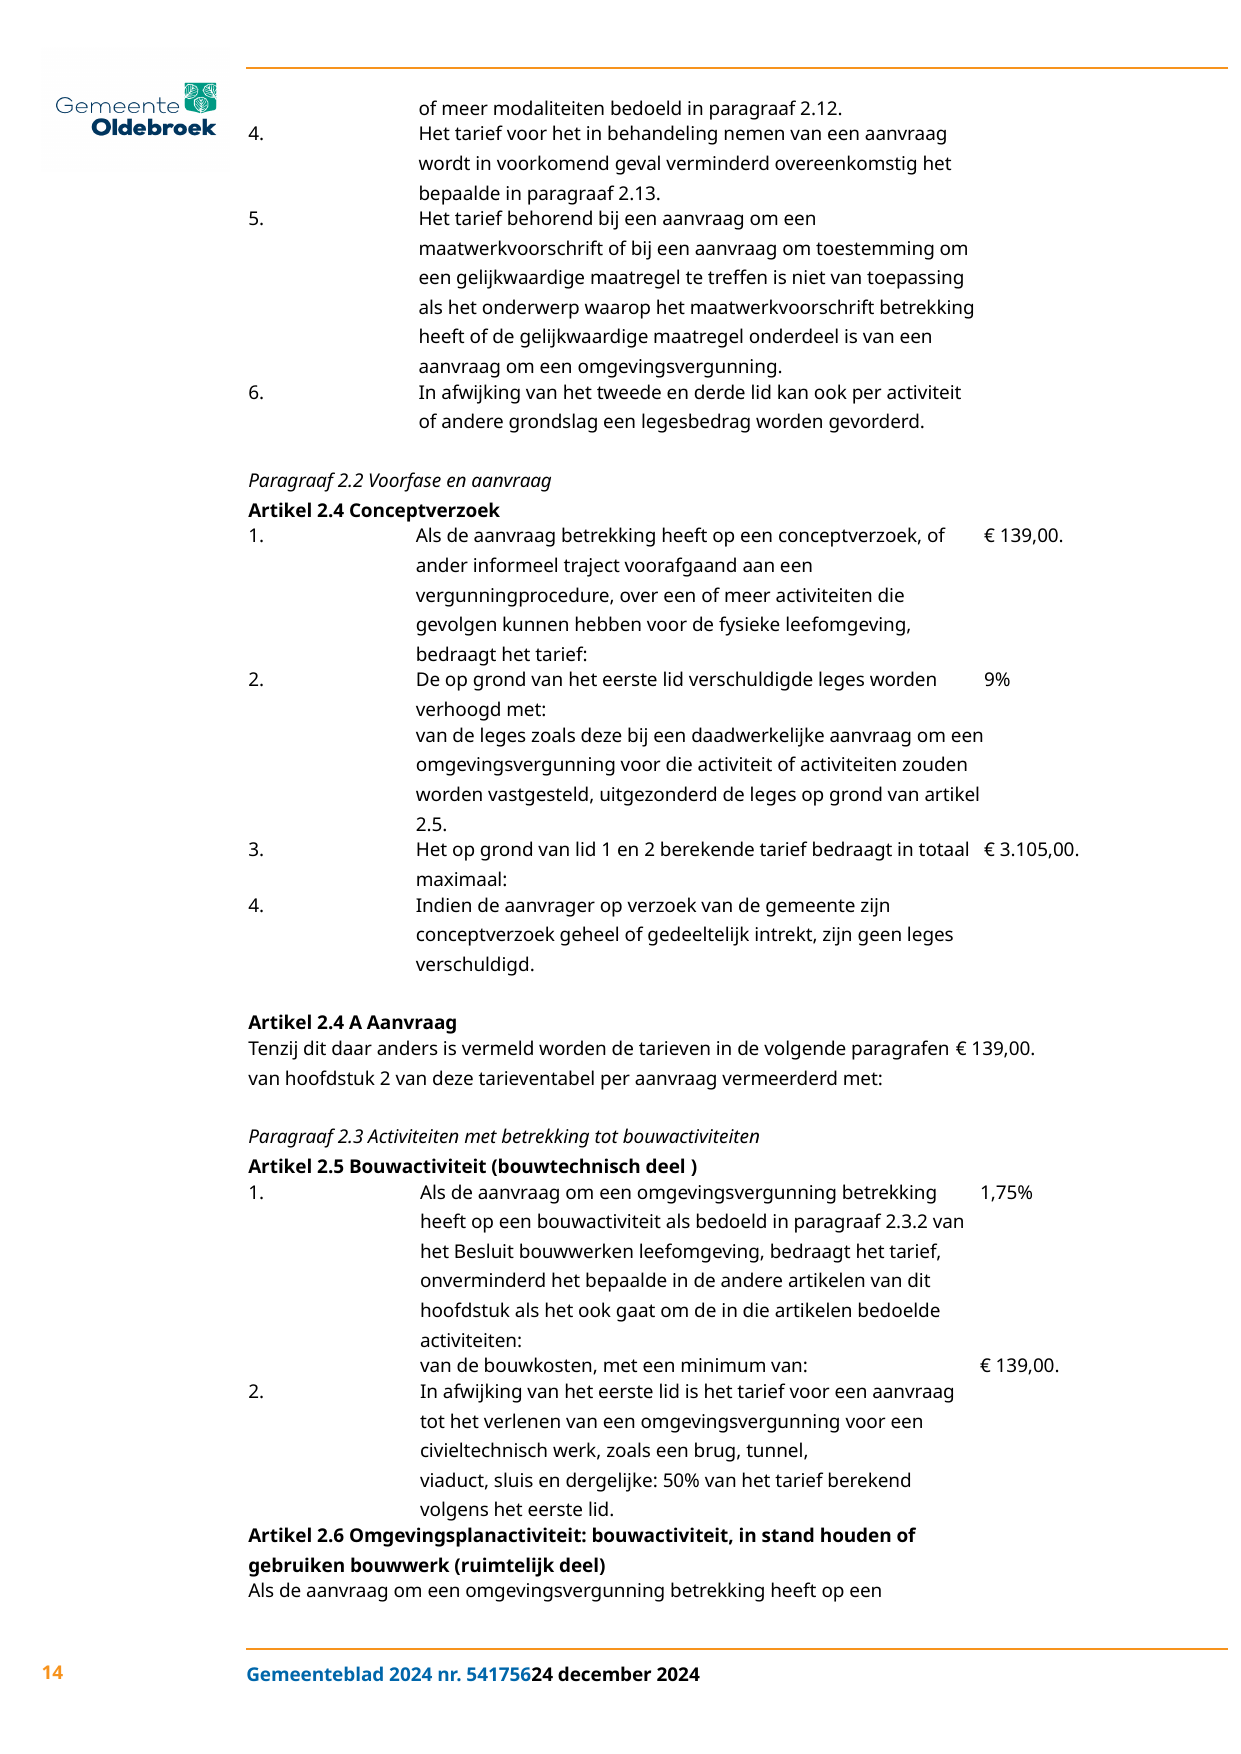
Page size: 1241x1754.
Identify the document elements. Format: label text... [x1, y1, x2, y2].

table_cell van de bouwkosten, met een minimum van: [420, 1353, 980, 1378]
table_cell [980, 1522, 1152, 1578]
table_cell Artikel 2.6 Omgevingsplanactiviteit: bouwactiviteit, in stand houden of gebruiken bouwwerk (ruimtelijk deel) [248, 1522, 980, 1578]
table_header Artikel 2.5 Bouwactiviteit (bouwtechnisch deel ) [248, 1153, 980, 1179]
table_cell € 3.105,00. [984, 836, 1152, 892]
table_cell [981, 379, 1152, 434]
table_cell In afwijking van het eerste lid is het tarief voor een aanvraag tot het verlenen van een omgevingsvergunning voor een civieltechnisch werk, zoals een brug, tunnel, viaduct, sluis en dergelijke: 50% van het tarief berekend volgens het eerste lid. [420, 1378, 980, 1522]
text Paragraaf 2.2 Voorfase en aanvraag [248, 467, 1152, 493]
table_cell € 139,00. [956, 1035, 1152, 1091]
table_cell [980, 1578, 1152, 1603]
table_cell of meer modaliteiten bedoeld in paragraaf 2.12. [418, 95, 981, 121]
table_cell Als de aanvraag om een omgevingsvergunning betrekking heeft op een bouwactiviteit als bedoeld in paragraaf 2.3.2 van het Besluit bouwwerken leefomgeving, bedraagt het tarief, onverminderd het bepaalde in de andere artikelen van dit hoofdstuk als het ook gaat om de in die artikelen bedoelde activiteiten: [420, 1179, 980, 1352]
table_cell 1,75% [980, 1179, 1152, 1352]
table_cell 2. [248, 667, 416, 722]
table_cell Als de aanvraag betrekking heeft op een conceptverzoek, of ander informeel traject voorafgaand aan een vergunningprocedure, over een of meer activiteiten die gevolgen kunnen hebben voor de fysieke leefomgeving, bedraagt het tarief: [416, 523, 984, 667]
table_header Artikel 2.4 A Aanvraag [248, 1010, 956, 1035]
table_cell 9% [984, 667, 1152, 722]
table_cell [981, 205, 1152, 379]
table_cell 4. [248, 892, 416, 977]
table_cell Het op grond van lid 1 en 2 berekende tarief bedraagt in totaal maximaal: [416, 836, 984, 892]
table_header Artikel 2.4 Conceptverzoek [248, 497, 984, 523]
picture [41, 47, 231, 172]
table_cell 3. [248, 836, 416, 892]
table_cell 1. [248, 523, 416, 667]
table_cell Indien de aanvrager op verzoek van de gemeente zijn conceptverzoek geheel of gedeeltelijk intrekt, zijn geen leges verschuldigd. [416, 892, 984, 977]
table_header [980, 1153, 1152, 1179]
table_cell Tenzij dit daar anders is vermeld worden de tarieven in de volgende paragrafen van hoofdstuk 2 van deze tarieventabel per aanvraag vermeerderd met: [248, 1035, 956, 1091]
table_cell [248, 95, 418, 121]
table_cell [981, 95, 1152, 121]
table_header [984, 497, 1152, 523]
table_cell 2. [248, 1378, 420, 1522]
table_cell 6. [248, 379, 418, 434]
table_cell Het tarief behorend bij een aanvraag om een maatwerkvoorschrift of bij een aanvraag om toestemming om een gelijkwaardige maatregel te treffen is niet van toepassing als het onderwerp waarop het maatwerkvoorschrift betrekking heeft of de gelijkwaardige maatregel onderdeel is van een aanvraag om een omgevingsvergunning. [418, 205, 981, 379]
table_cell 1. [248, 1179, 420, 1352]
table_cell [984, 722, 1152, 836]
table_cell 4. [248, 121, 418, 205]
table_cell Als de aanvraag om een omgevingsvergunning betrekking heeft op een [248, 1578, 980, 1603]
table_cell [984, 892, 1152, 977]
table_cell [981, 121, 1152, 205]
table_cell Het tarief voor het in behandeling nemen van een aanvraag wordt in voorkomend geval verminderd overeenkomstig het bepaalde in paragraaf 2.13. [418, 121, 981, 205]
table_cell [248, 722, 416, 836]
table_cell [248, 1353, 420, 1378]
text Paragraaf 2.3 Activiteiten met betrekking tot bouwactiviteiten [248, 1123, 1152, 1149]
table_cell [980, 1378, 1152, 1522]
table_cell van de leges zoals deze bij een daadwerkelijke aanvraag om een omgevingsvergunning voor die activiteit of activiteiten zouden worden vastgesteld, uitgezonderd de leges op grond van artikel 2.5. [416, 722, 984, 836]
table_cell 5. [248, 205, 418, 379]
table_cell In afwijking van het tweede en derde lid kan ook per activiteit of andere grondslag een legesbedrag worden gevorderd. [418, 379, 981, 434]
table_cell De op grond van het eerste lid verschuldigde leges worden verhoogd met: [416, 667, 984, 722]
table_cell € 139,00. [980, 1353, 1152, 1378]
table_cell € 139,00. [984, 523, 1152, 667]
table_header [956, 1010, 1152, 1035]
